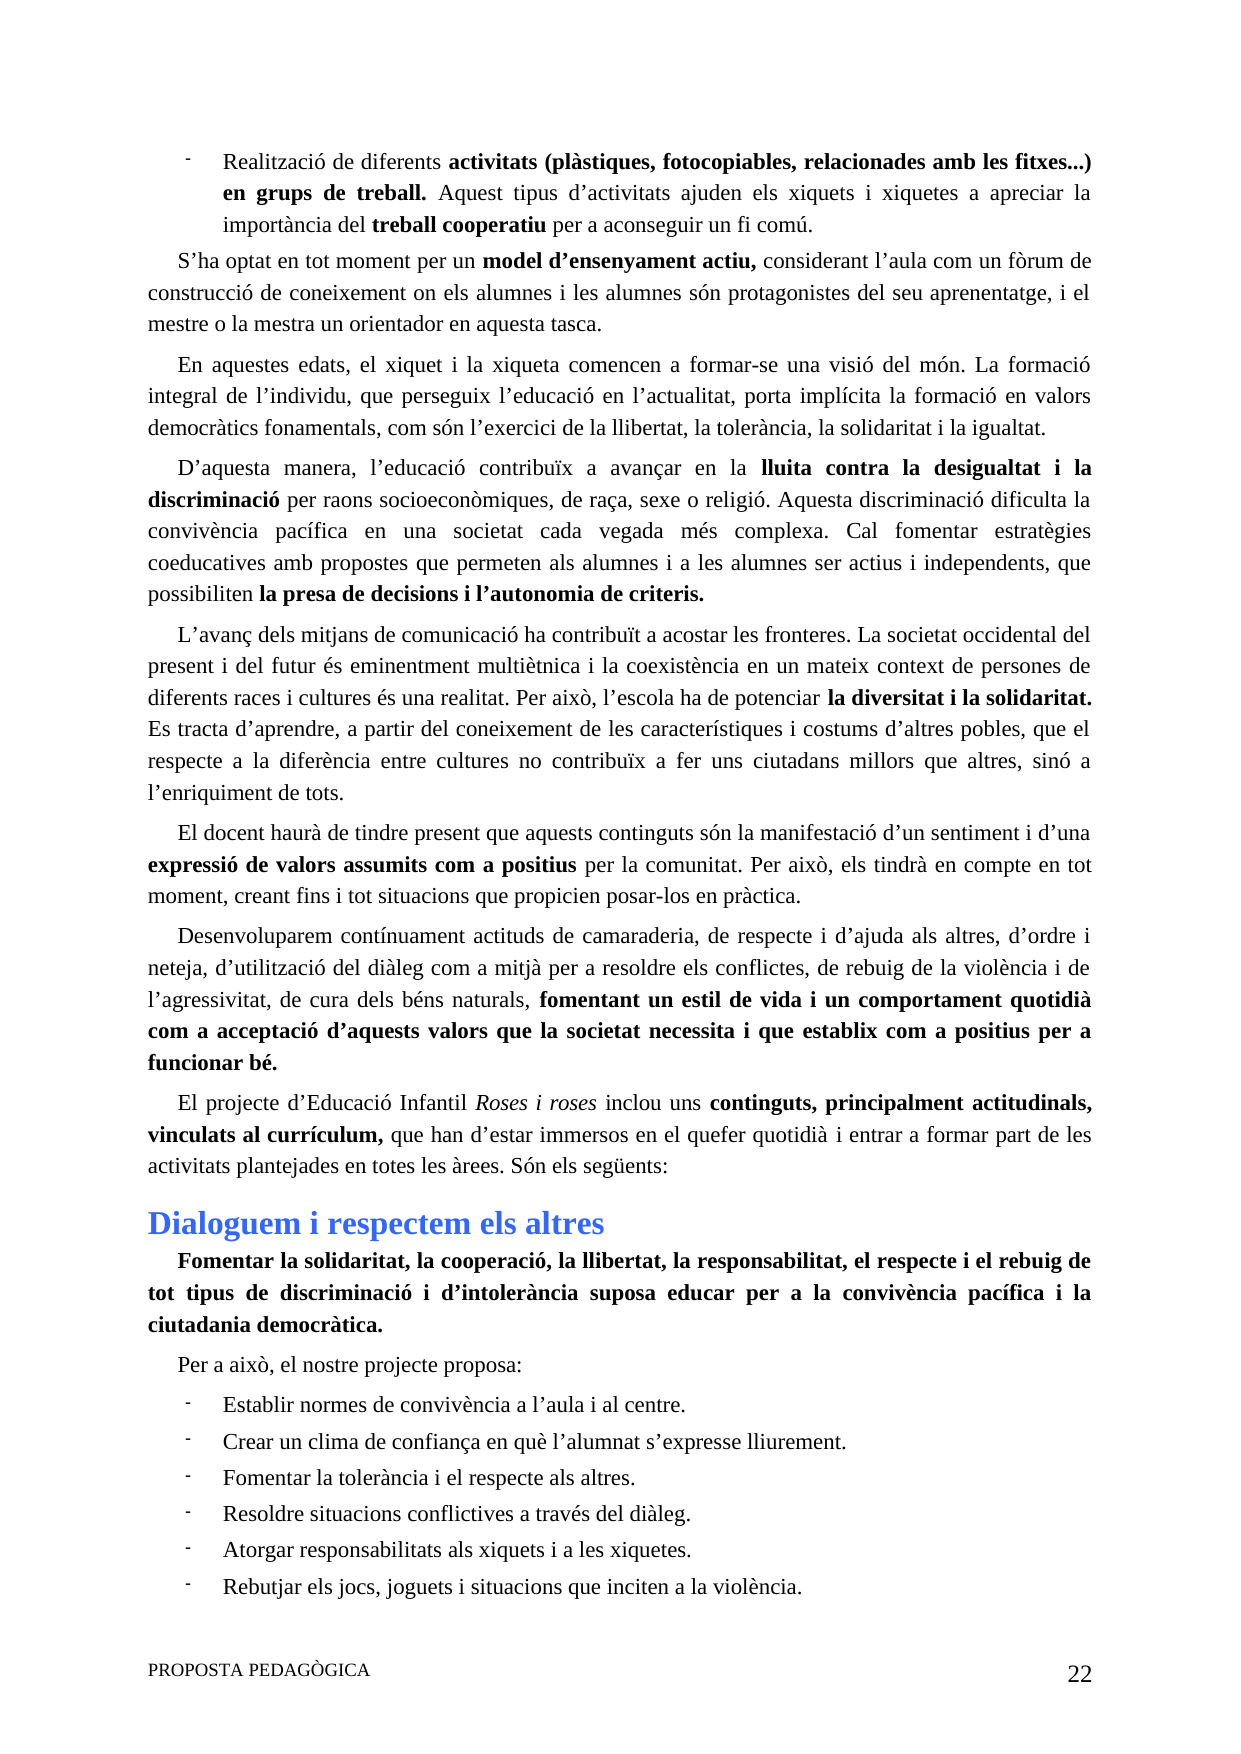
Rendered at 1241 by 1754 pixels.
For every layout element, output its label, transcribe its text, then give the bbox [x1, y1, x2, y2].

text El projecte d’Educació Infantil Roses i roses inclou uns continguts, principalment actitudinals, vinculats al currículum, que han d’estar immersos en el quefer quotidià i entrar a formar part de les activitats plantejades en totes les àrees. Són els següents: [148, 1089, 1092, 1179]
list Realització de diferents activitats (plàstiques, fotocopiables, relacionades amb les fitxes...) en grups de treball. Aquest tipus d’activitats ajuden els xiquets i xiquetes a apreciar la importància del treball cooperatiu per a aconseguir un fi comú. [185, 148, 1092, 237]
list Resoldre situacions conflictives a través del diàleg. [185, 1500, 1092, 1527]
text Dialoguem i respectem els altres [148, 1202, 1092, 1241]
text S’ha optat en tot moment per un model d’ensenyament actiu, considerant l’aula com un fòrum de construcció de coneixement on els alumnes i les alumnes són protagonistes del seu aprenentatge, i el mestre o la mestra un orientador en aquesta tasca. [148, 247, 1092, 337]
text Fomentar la solidaritat, la cooperació, la llibertat, la responsabilitat, el respecte i el rebuig de tot tipus de discriminació i d’intolerància suposa educar per a la convivència pacífica i la ciutadania democràtica. [148, 1247, 1092, 1337]
text Desenvoluparem contínuament actituds de camaraderia, de respecte i d’ajuda als altres, d’ordre i neteja, d’utilització del diàleg com a mitjà per a resoldre els conflictes, de rebuig de la violència i de l’agressivitat, de cura dels béns naturals, fomentant un estil de vida i un comportament quotidià com a acceptació d’aquests valors que la societat necessita i que establix com a positius per a funcionar bé. [148, 923, 1092, 1075]
text En aquestes edats, el xiquet i la xiqueta comencen a formar-se una visió del món. La formació integral de l’individu, que perseguix l’educació en l’actualitat, porta implícita la formació en valors democràtics fonamentals, com són l’exercici de la llibertat, la tolerància, la solidaritat i la igualtat. [148, 351, 1092, 440]
text D’aquesta manera, l’educació contribuïx a avançar en la lluita contra la desigualtat i la discriminació per raons socioeconòmiques, de raça, sexe o religió. Aquesta discriminació dificulta la convivència pacífica en una societat cada vegada més complexa. Cal fomentar estratègies coeducatives amb propostes que permeten als alumnes i a les alumnes ser actius i independents, que possibiliten la presa de decisions i l’autonomia de criteris. [148, 454, 1092, 607]
text L’avanç dels mitjans de comunicació ha contribuït a acostar les fronteres. La societat occidental del present i del futur és eminentment multiètnica i la coexistència en un mateix context de persones de diferents races i cultures és una realitat. Per això, l’escola ha de potenciar la diversitat i la solidaritat. Es tracta d’aprendre, a partir del coneixement de les característiques i costums d’altres pobles, que el respecte a la diferència entre cultures no contribuïx a fer uns ciutadans millors que altres, sinó a l’enriquiment de tots. [148, 621, 1092, 805]
text Per a això, el nostre projecte proposa: [148, 1351, 1092, 1377]
list Crear un clima de confiança en què l’alumnat s’expresse lliurement. [185, 1428, 1092, 1454]
list Rebutjar els jocs, joguets i situacions que inciten a la violència. [185, 1573, 1092, 1599]
list Atorgar responsabilitats als xiquets i a les xiquetes. [185, 1536, 1092, 1563]
list Establir normes de convivència a l’aula i al centre. [185, 1391, 1092, 1418]
list Fomentar la tolerància i el respecte als altres. [185, 1464, 1092, 1490]
text El docent haurà de tindre present que aquests continguts són la manifestació d’un sentiment i d’una expressió de valors assumits com a positius per la comunitat. Per això, els tindrà en compte en tot moment, creant fins i tot situacions que propicien posar-los en pràctica. [148, 819, 1092, 908]
